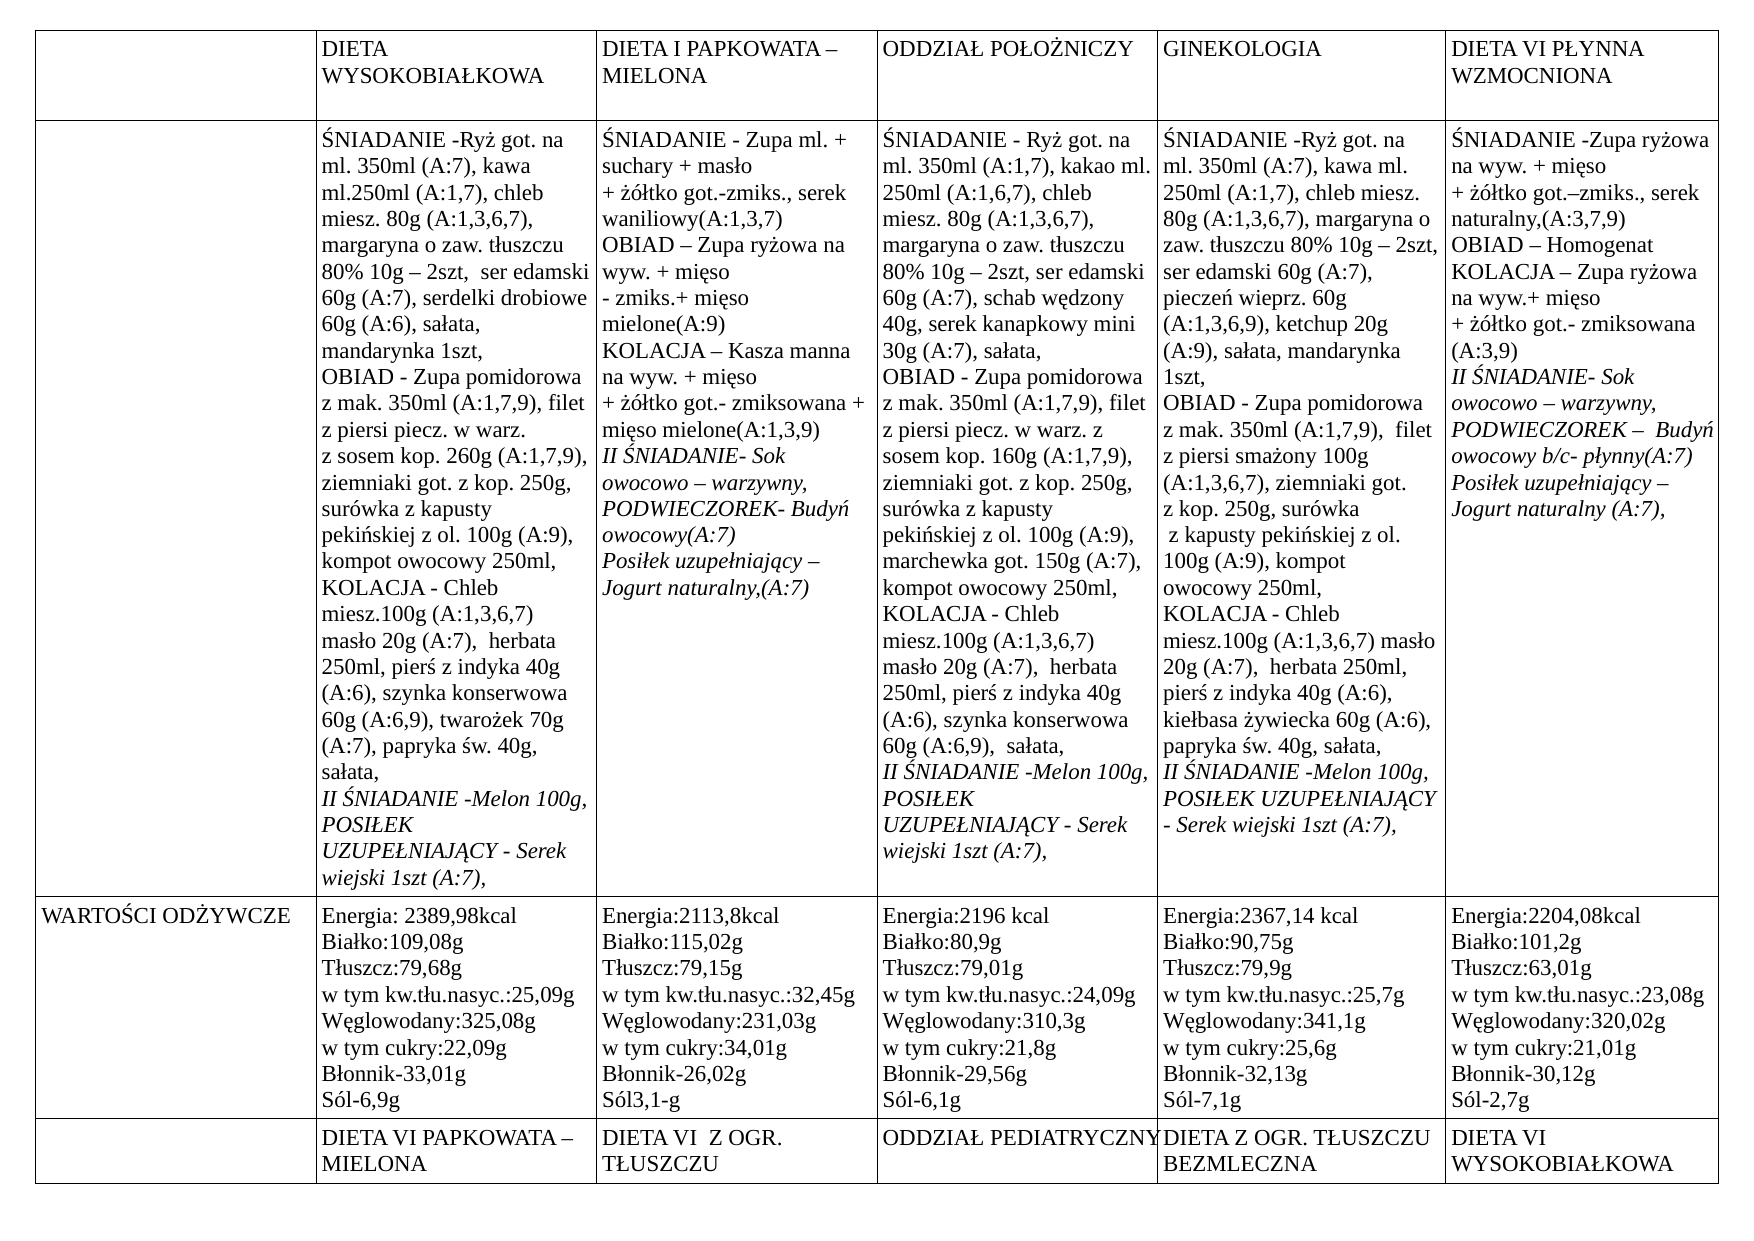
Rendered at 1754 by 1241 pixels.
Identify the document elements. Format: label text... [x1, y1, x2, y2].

table_cell DIETA VI PAPKOWATA – MIELONA [317, 1119, 596, 1183]
table_cell ŚNIADANIE -Ryż got. na ml. 350ml (A:7), kawa ml. 250ml (A:1,7), chleb miesz. 80g (A:1,3,6,7), margaryna o zaw. tłuszczu 80% 10g – 2szt, ser edamski 60g (A:7), pieczeń wieprz. 60g (A:1,3,6,9), ketchup 20g (A:9), sałata, mandarynka 1szt, OBIAD - Zupa pomidorowa z mak. 350ml (A:1,7,9), filet z piersi smażony 100g (A:1,3,6,7), ziemniaki got. z kop. 250g, surówka z kapusty pekińskiej z ol. 100g (A:9), kompot owocowy 250ml, KOLACJA - Chleb miesz.100g (A:1,3,6,7) masło 20g (A:7), herbata 250ml, pierś z indyka 40g (A:6), kiełbasa żywiecka 60g (A:6), papryka św. 40g, sałata, II ŚNIADANIE -Melon 100g, POSIŁEK UZUPEŁNIAJĄCY - Serek wiejski 1szt (A:7), [1158, 121, 1445, 896]
table_cell ODDZIAŁ PEDIATRYCZNY [878, 1119, 1157, 1183]
table_cell Energia:2196 kcal Białko:80,9g Tłuszcz:79,01g w tym kw.tłu.nasyc.:24,09g Węglowodany:310,3g w tym cukry:21,8g Błonnik-29,56g Sól-6,1g [878, 897, 1157, 1118]
table_cell Energia:2204,08kcal Białko:101,2g Tłuszcz:63,01g w tym kw.tłu.nasyc.:23,08g Węglowodany:320,02g w tym cukry:21,01g Błonnik-30,12g Sól-2,7g [1446, 897, 1718, 1118]
table_cell ODDZIAŁ POŁOŻNICZY [878, 31, 1157, 120]
table_cell ŚNIADANIE -Zupa ryżowa na wyw. + mięso + żółtko got.–zmiks., serek naturalny,(A:3,7,9) OBIAD – Homogenat KOLACJA – Zupa ryżowa na wyw.+ mięso + żółtko got.- zmiksowana (A:3,9) II ŚNIADANIE- Sok owocowo – warzywny, PODWIECZOREK – Budyń owocowy b/c- płynny(A:7) Posiłek uzupełniający – Jogurt naturalny (A:7), [1446, 121, 1718, 896]
table_cell DIETA VI PŁYNNA WZMOCNIONA [1446, 31, 1718, 120]
table_cell WARTOŚCI ODŻYWCZE [36, 897, 316, 1118]
table_cell ŚNIADANIE - Zupa ml. + suchary + masło + żółtko got.-zmiks., serek waniliowy(A:1,3,7) OBIAD – Zupa ryżowa na wyw. + mięso - zmiks.+ mięso mielone(A:9) KOLACJA – Kasza manna na wyw. + mięso + żółtko got.- zmiksowana + mięso mielone(A:1,3,9) II ŚNIADANIE- Sok owocowo – warzywny, PODWIECZOREK- Budyń owocowy(A:7) Posiłek uzupełniający – Jogurt naturalny,(A:7) [597, 121, 877, 896]
table_cell [36, 121, 316, 896]
table_cell Energia:2113,8kcal Białko:115,02g Tłuszcz:79,15g w tym kw.tłu.nasyc.:32,45g Węglowodany:231,03g w tym cukry:34,01g Błonnik-26,02g Sól3,1-g [597, 897, 877, 1118]
table_cell DIETA WYSOKOBIAŁKOWA [317, 31, 596, 120]
table_cell DIETA VI WYSOKOBIAŁKOWA [1446, 1119, 1718, 1183]
table_cell [36, 31, 316, 120]
table_cell ŚNIADANIE - Ryż got. na ml. 350ml (A:1,7), kakao ml. 250ml (A:1,6,7), chleb miesz. 80g (A:1,3,6,7), margaryna o zaw. tłuszczu 80% 10g – 2szt, ser edamski 60g (A:7), schab wędzony 40g, serek kanapkowy mini 30g (A:7), sałata, OBIAD - Zupa pomidorowa z mak. 350ml (A:1,7,9), filet z piersi piecz. w warz. z sosem kop. 160g (A:1,7,9), ziemniaki got. z kop. 250g, surówka z kapusty pekińskiej z ol. 100g (A:9), marchewka got. 150g (A:7), kompot owocowy 250ml, KOLACJA - Chleb miesz.100g (A:1,3,6,7) masło 20g (A:7), herbata 250ml, pierś z indyka 40g (A:6), szynka konserwowa 60g (A:6,9), sałata, II ŚNIADANIE -Melon 100g, POSIŁEK UZUPEŁNIAJĄCY - Serek wiejski 1szt (A:7), [878, 121, 1157, 896]
table_cell DIETA VI Z OGR. TŁUSZCZU [597, 1119, 877, 1183]
table_cell DIETA I PAPKOWATA – MIELONA [597, 31, 877, 120]
table_cell ŚNIADANIE -Ryż got. na ml. 350ml (A:7), kawa ml.250ml (A:1,7), chleb miesz. 80g (A:1,3,6,7), margaryna o zaw. tłuszczu 80% 10g – 2szt, ser edamski 60g (A:7), serdelki drobiowe 60g (A:6), sałata, mandarynka 1szt, OBIAD - Zupa pomidorowa z mak. 350ml (A:1,7,9), filet z piersi piecz. w warz. z sosem kop. 260g (A:1,7,9), ziemniaki got. z kop. 250g, surówka z kapusty pekińskiej z ol. 100g (A:9), kompot owocowy 250ml, KOLACJA - Chleb miesz.100g (A:1,3,6,7) masło 20g (A:7), herbata 250ml, pierś z indyka 40g (A:6), szynka konserwowa 60g (A:6,9), twarożek 70g (A:7), papryka św. 40g, sałata, II ŚNIADANIE -Melon 100g, POSIŁEK UZUPEŁNIAJĄCY - Serek wiejski 1szt (A:7), [317, 121, 596, 896]
table_cell DIETA Z OGR. TŁUSZCZU BEZMLECZNA [1158, 1119, 1445, 1183]
table_cell [36, 1119, 316, 1183]
table_cell GINEKOLOGIA [1158, 31, 1445, 120]
table_cell Energia:2367,14 kcal Białko:90,75g Tłuszcz:79,9g w tym kw.tłu.nasyc.:25,7g Węglowodany:341,1g w tym cukry:25,6g Błonnik-32,13g Sól-7,1g [1158, 897, 1445, 1118]
table_cell Energia: 2389,98kcal Białko:109,08g Tłuszcz:79,68g w tym kw.tłu.nasyc.:25,09g Węglowodany:325,08g w tym cukry:22,09g Błonnik-33,01g Sól-6,9g [317, 897, 596, 1118]
